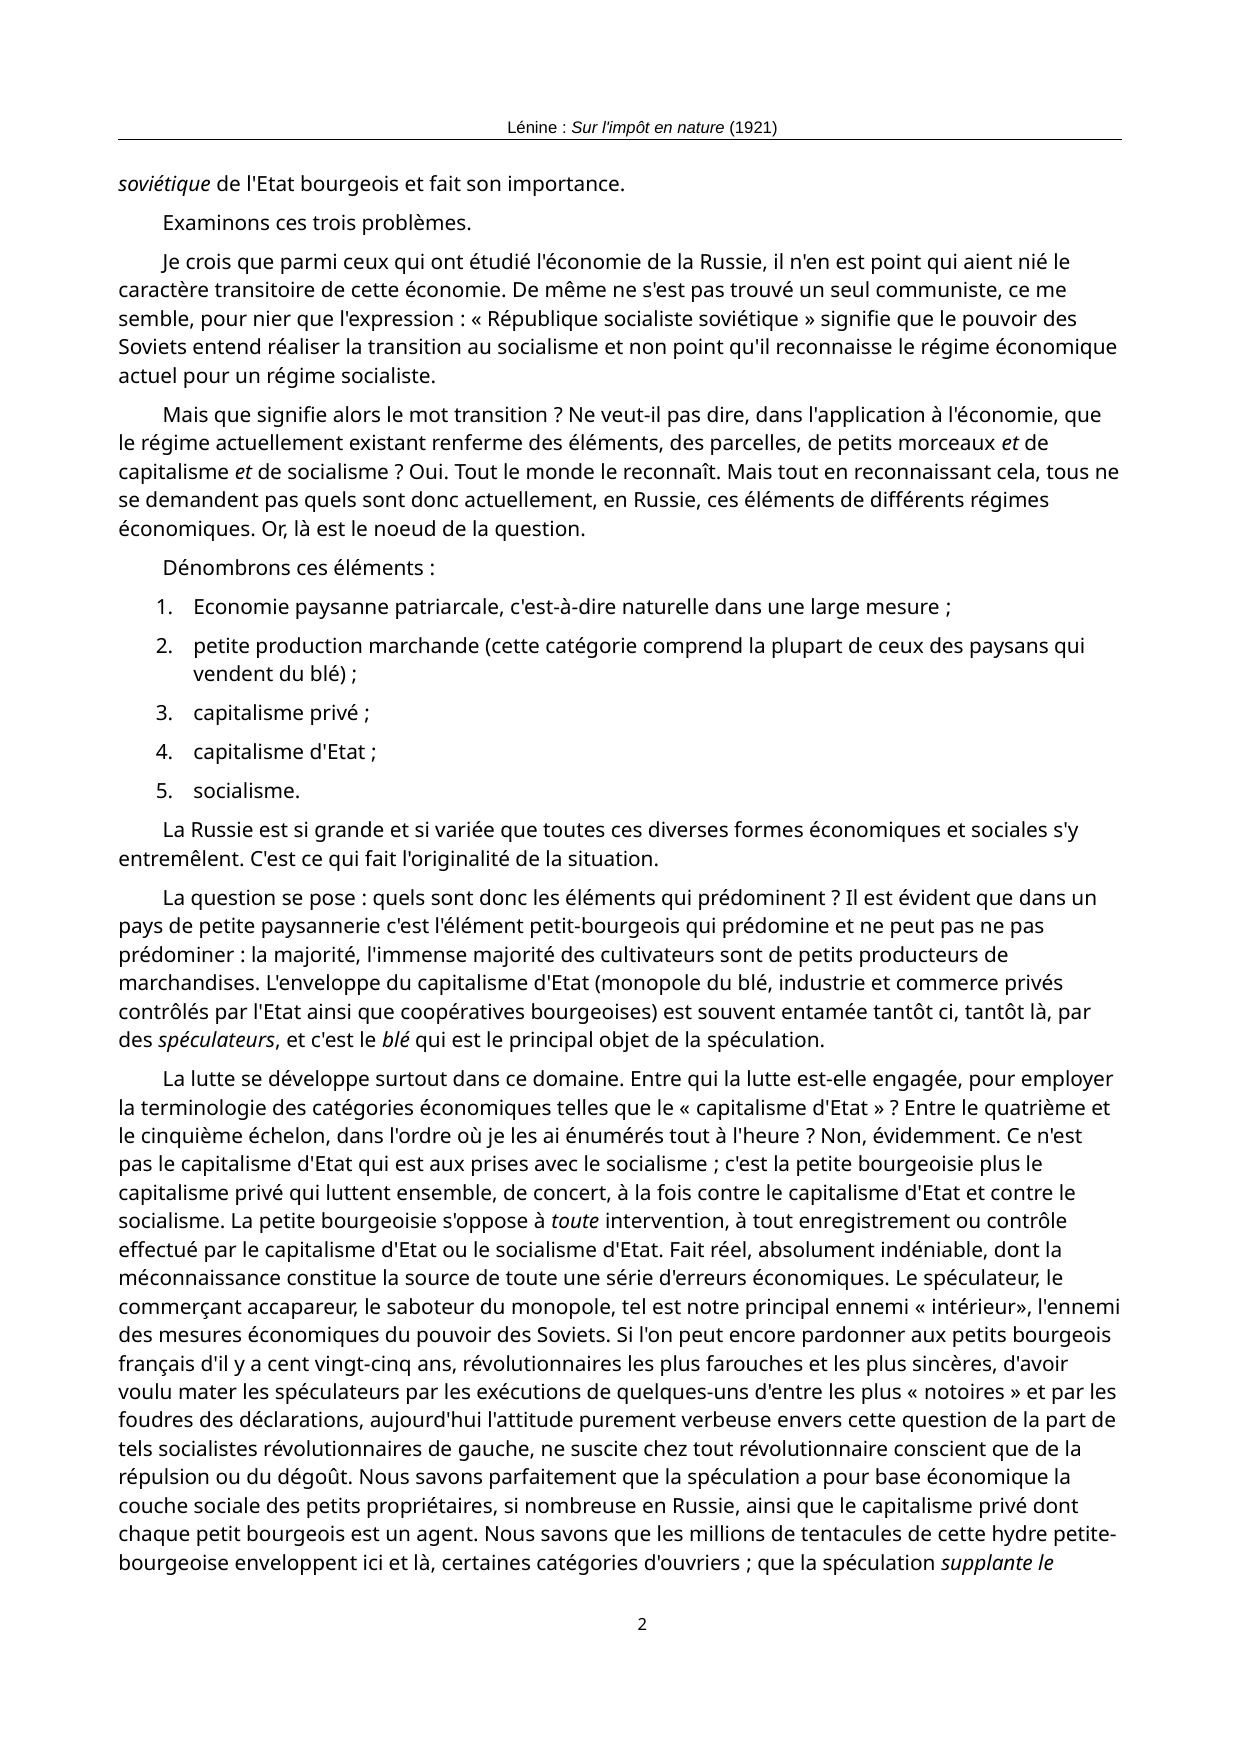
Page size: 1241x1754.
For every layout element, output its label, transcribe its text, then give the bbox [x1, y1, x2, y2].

text La question se pose : quels sont donc les éléments qui prédominent ? Il est évident que dans un pays de petite paysannerie c'est l'élément petit-bourgeois qui prédomine et ne peut pas ne pas prédominer : la majorité, l'immense majorité des cultivateurs sont de petits producteurs de marchandises. L'enveloppe du capitalisme d'Etat (monopole du blé, industrie et commerce privés contrôlés par l'Etat ainsi que coopératives bourgeoises) est souvent entamée tantôt ci, tantôt là, par des spéculateurs, et c'est le blé qui est le principal objet de la spéculation. [118, 883, 1122, 1054]
text La lutte se développe surtout dans ce domaine. Entre qui la lutte est-elle engagée, pour employer la terminologie des catégories économiques telles que le « capitalisme d'Etat » ? Entre le quatrième et le cinquième échelon, dans l'ordre où je les ai énumérés tout à l'heure ? Non, évidemment. Ce n'est pas le capitalisme d'Etat qui est aux prises avec le socialisme ; c'est la petite bourgeoisie plus le capitalisme privé qui luttent ensemble, de concert, à la fois contre le capitalisme d'Etat et contre le socialisme. La petite bourgeoisie s'oppose à toute intervention, à tout enregistrement ou contrôle effectué par le capitalisme d'Etat ou le socialisme d'Etat. Fait réel, absolument indéniable, dont la méconnaissance constitue la source de toute une série d'erreurs économiques. Le spéculateur, le commerçant accapareur, le saboteur du monopole, tel est notre principal ennemi « intérieur», l'ennemi des mesures économiques du pouvoir des Soviets. Si l'on peut encore pardonner aux petits bourgeois français d'il y a cent vingt-cinq ans, révolutionnaires les plus farouches et les plus sincères, d'avoir voulu mater les spéculateurs par les exécutions de quelques-uns d'entre les plus « notoires » et par les foudres des déclarations, aujourd'hui l'attitude purement verbeuse envers cette question de la part de tels socialistes révolutionnaires de gauche, ne suscite chez tout révolutionnaire conscient que de la répulsion ou du dégoût. Nous savons parfaitement que la spéculation a pour base économique la couche sociale des petits propriétaires, si nombreuse en Russie, ainsi que le capitalisme privé dont chaque petit bourgeois est un agent. Nous savons que les millions de tentacules de cette hydre petite-bourgeoise enveloppent ici et là, certaines catégories d'ouvriers ; que la spéculation supplante le [118, 1064, 1122, 1576]
list capitalisme privé ; [156, 698, 1122, 727]
list capitalisme d'Etat ; [156, 737, 1122, 766]
text La Russie est si grande et si variée que toutes ces diverses formes économiques et sociales s'y entremêlent. C'est ce qui fait l'originalité de la situation. [118, 816, 1122, 872]
text soviétique de l'Etat bourgeois et fait son importance. [118, 169, 1122, 197]
text Dénombrons ces éléments : [118, 553, 1122, 581]
list socialisme. [156, 776, 1122, 805]
text Examinons ces trois problèmes. [118, 208, 1122, 236]
text Je crois que parmi ceux qui ont étudié l'économie de la Russie, il n'en est point qui aient nié le caractère transitoire de cette économie. De même ne s'est pas trouvé un seul communiste, ce me semble, pour nier que l'expression : « République socialiste soviétique » signifie que le pouvoir des Soviets entend réaliser la transition au socialisme et non point qu'il reconnaisse le régime économique actuel pour un régime socialiste. [118, 247, 1122, 389]
text Mais que signifie alors le mot transition ? Ne veut-il pas dire, dans l'application à l'économie, que le régime actuellement existant renferme des éléments, des parcelles, de petits morceaux et de capitalisme et de socialisme ? Oui. Tout le monde le reconnaît. Mais tout en reconnaissant cela, tous ne se demandent pas quels sont donc actuellement, en Russie, ces éléments de différents régimes économiques. Or, là est le noeud de la question. [118, 400, 1122, 542]
list petite production marchande (cette catégorie comprend la plupart de ceux des paysans qui vendent du blé) ; [156, 631, 1122, 688]
list Economie paysanne patriarcale, c'est-à-dire naturelle dans une large mesure ; [156, 592, 1122, 620]
